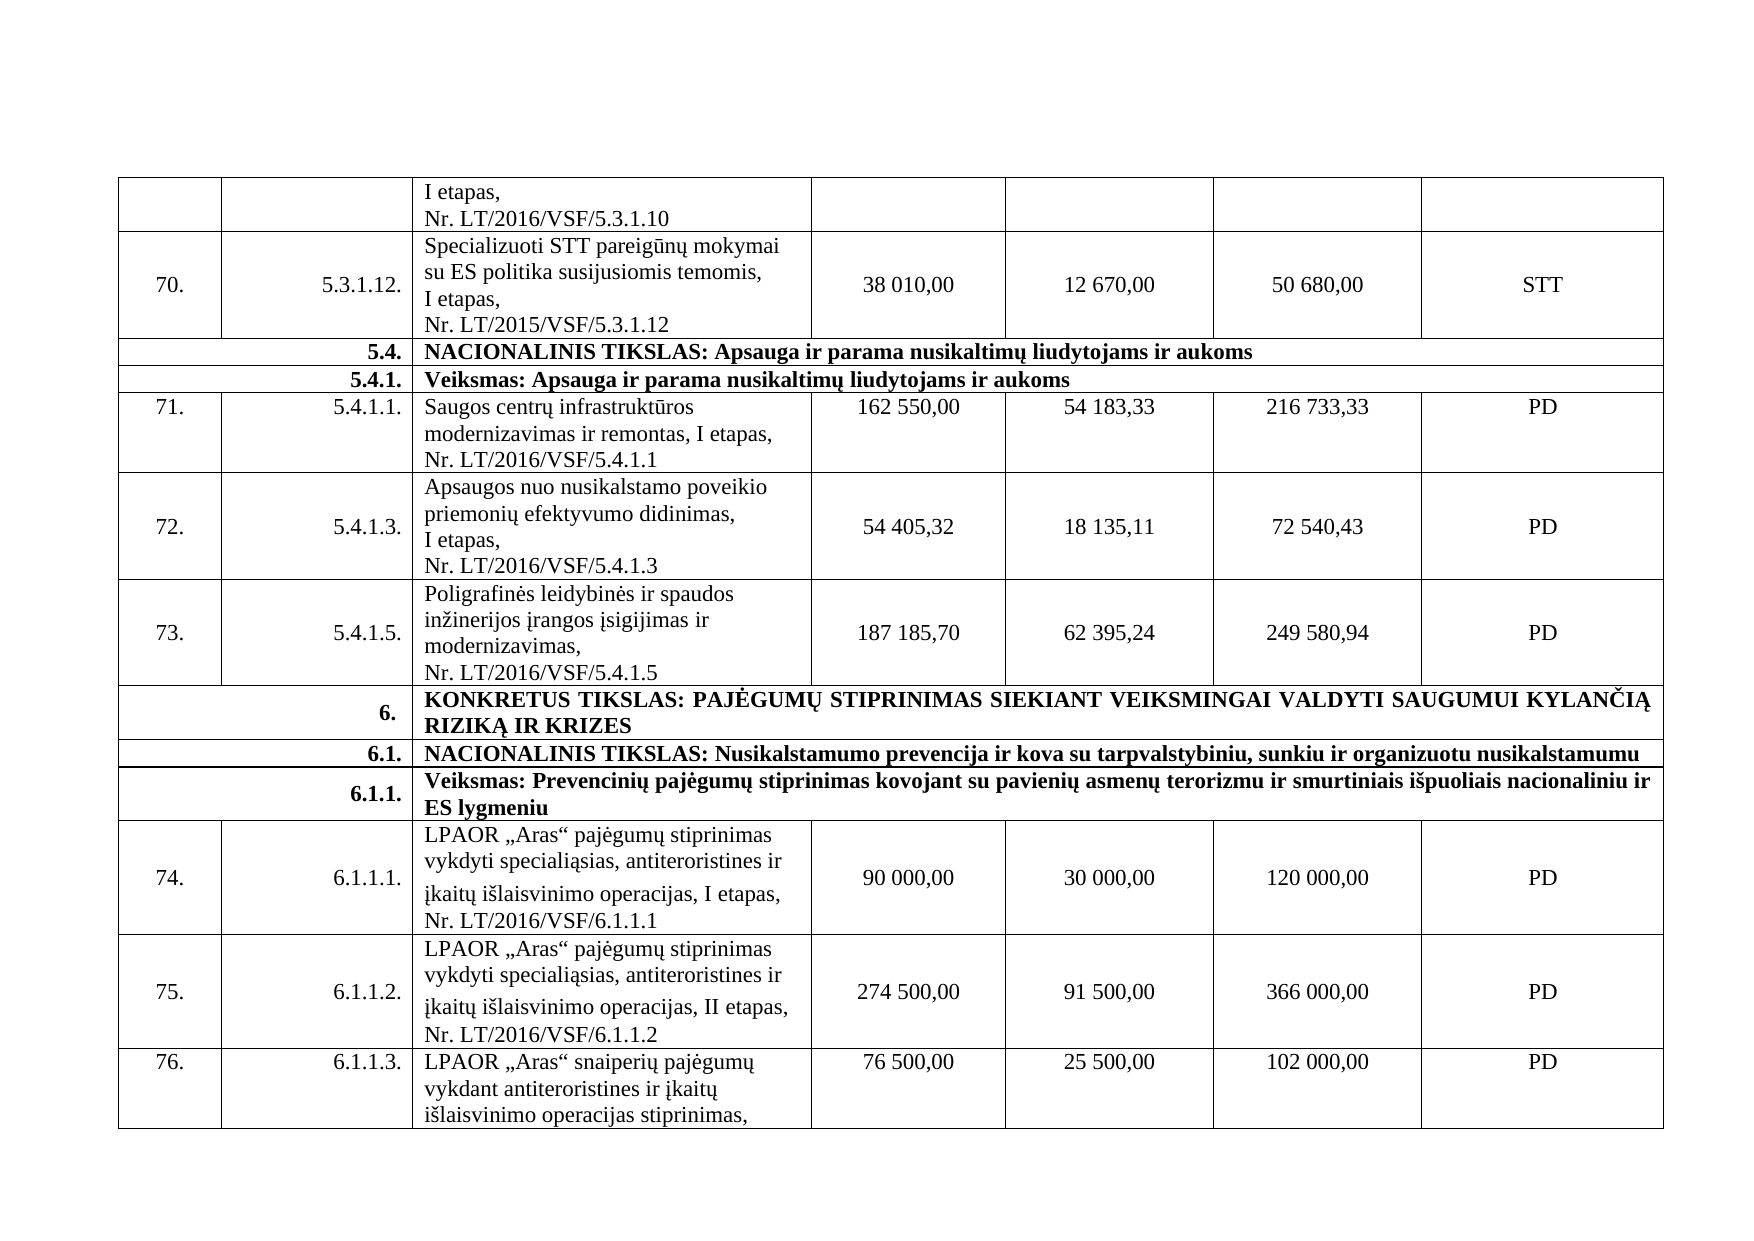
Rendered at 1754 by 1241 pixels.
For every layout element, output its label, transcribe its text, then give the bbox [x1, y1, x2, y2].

table_cell 6. [119, 686, 412, 739]
table_cell 62 395,24 [1006, 580, 1213, 685]
table_cell 6.1. [119, 740, 412, 766]
table_cell 5.4. [119, 339, 412, 365]
table_cell 120 000,00 [1214, 821, 1421, 934]
table_cell Veiksmas: Apsauga ir parama nusikaltimų liudytojams ir aukoms [413, 366, 1663, 392]
table_cell 5.4.1. [119, 366, 412, 392]
table_cell Apsaugos nuo nusikalstamo poveikio priemonių efektyvumo didinimas, I etapas, Nr. LT/2016/VSF/5.4.1.3 [413, 473, 811, 579]
table_cell PD [1422, 393, 1663, 472]
table_cell 30 000,00 [1006, 821, 1213, 934]
table_cell 91 500,00 [1006, 935, 1213, 1047]
table_cell [119, 178, 221, 231]
table_cell 102 000,00 [1214, 1049, 1421, 1127]
table_cell [1214, 178, 1421, 231]
table_cell [812, 178, 1005, 231]
table_cell PD [1422, 821, 1663, 934]
table_cell 73. [119, 580, 221, 685]
table_cell 6.1.1. [119, 768, 412, 820]
table_cell 50 680,00 [1214, 232, 1421, 337]
table_cell 76 500,00 [812, 1049, 1005, 1127]
table_cell 5.4.1.1. [222, 393, 412, 472]
table_cell 6.1.1.3. [222, 1049, 412, 1127]
table_cell 274 500,00 [812, 935, 1005, 1047]
table_cell [1422, 178, 1663, 231]
table_cell 5.4.1.5. [222, 580, 412, 685]
table_cell LPAOR „Aras“ snaiperių pajėgumų vykdant antiteroristines ir įkaitų išlaisvinimo operacijas stiprinimas, [413, 1049, 811, 1127]
table_cell STT [1422, 232, 1663, 337]
table_cell 5.4.1.3. [222, 473, 412, 579]
table_cell 6.1.1.1. [222, 821, 412, 934]
table_cell 18 135,11 [1006, 473, 1213, 579]
table_cell NACIONALINIS TIKSLAS: Nusikalstamumo prevencija ir kova su tarpvalstybiniu, sunkiu ir organizuotu nusikalstamumu [413, 740, 1663, 766]
table_cell 72. [119, 473, 221, 579]
table_cell KONKRETUS TIKSLAS: PAJĖGUMŲ STIPRINIMAS SIEKIANT VEIKSMINGAI VALDYTI SAUGUMUI KYLANČIĄ RIZIKĄ IR KRIZES [413, 686, 1663, 739]
table_cell 38 010,00 [812, 232, 1005, 337]
table_cell 71. [119, 393, 221, 472]
table_cell 90 000,00 [812, 821, 1005, 934]
table_cell Veiksmas: Prevencinių pajėgumų stiprinimas kovojant su pavienių asmenų terorizmu ir smurtiniais išpuoliais nacionaliniu ir ES lygmeniu [413, 768, 1663, 820]
table_cell Specializuoti STT pareigūnų mokymai su ES politika susijusiomis temomis, I etapas, Nr. LT/2015/VSF/5.3.1.12 [413, 232, 811, 337]
table_cell 249 580,94 [1214, 580, 1421, 685]
table_cell PD [1422, 580, 1663, 685]
table_cell PD [1422, 473, 1663, 579]
table_cell 366 000,00 [1214, 935, 1421, 1047]
table_cell 216 733,33 [1214, 393, 1421, 472]
table_cell 54 183,33 [1006, 393, 1213, 472]
table_cell [222, 178, 412, 231]
table_cell 6.1.1.2. [222, 935, 412, 1047]
table_cell 162 550,00 [812, 393, 1005, 472]
table_cell 74. [119, 821, 221, 934]
table_cell LPAOR „Aras“ pajėgumų stiprinimas vykdyti specialiąsias, antiteroristines ir įkaitų išlaisvinimo operacijas, II etapas, Nr. LT/2016/VSF/6.1.1.2 [413, 935, 811, 1047]
table_cell 70. [119, 232, 221, 337]
table_cell I etapas, Nr. LT/2016/VSF/5.3.1.10 [413, 178, 811, 231]
table_cell Poligrafinės leidybinės ir spaudos inžinerijos įrangos įsigijimas ir modernizavimas, Nr. LT/2016/VSF/5.4.1.5 [413, 580, 811, 685]
table_cell NACIONALINIS TIKSLAS: Apsauga ir parama nusikaltimų liudytojams ir aukoms [413, 339, 1663, 365]
table_cell 5.3.1.12. [222, 232, 412, 337]
table_cell PD [1422, 1049, 1663, 1127]
table_cell 25 500,00 [1006, 1049, 1213, 1127]
table_cell [1006, 178, 1213, 231]
table_cell LPAOR „Aras“ pajėgumų stiprinimas vykdyti specialiąsias, antiteroristines ir įkaitų išlaisvinimo operacijas, I etapas, Nr. LT/2016/VSF/6.1.1.1 [413, 821, 811, 934]
table_cell 12 670,00 [1006, 232, 1213, 337]
table_cell PD [1422, 935, 1663, 1047]
table_cell 76. [119, 1049, 221, 1127]
table_cell 75. [119, 935, 221, 1047]
table_cell 187 185,70 [812, 580, 1005, 685]
table_cell 54 405,32 [812, 473, 1005, 579]
table_cell Saugos centrų infrastruktūros modernizavimas ir remontas, I etapas, Nr. LT/2016/VSF/5.4.1.1 [413, 393, 811, 472]
table_cell 72 540,43 [1214, 473, 1421, 579]
